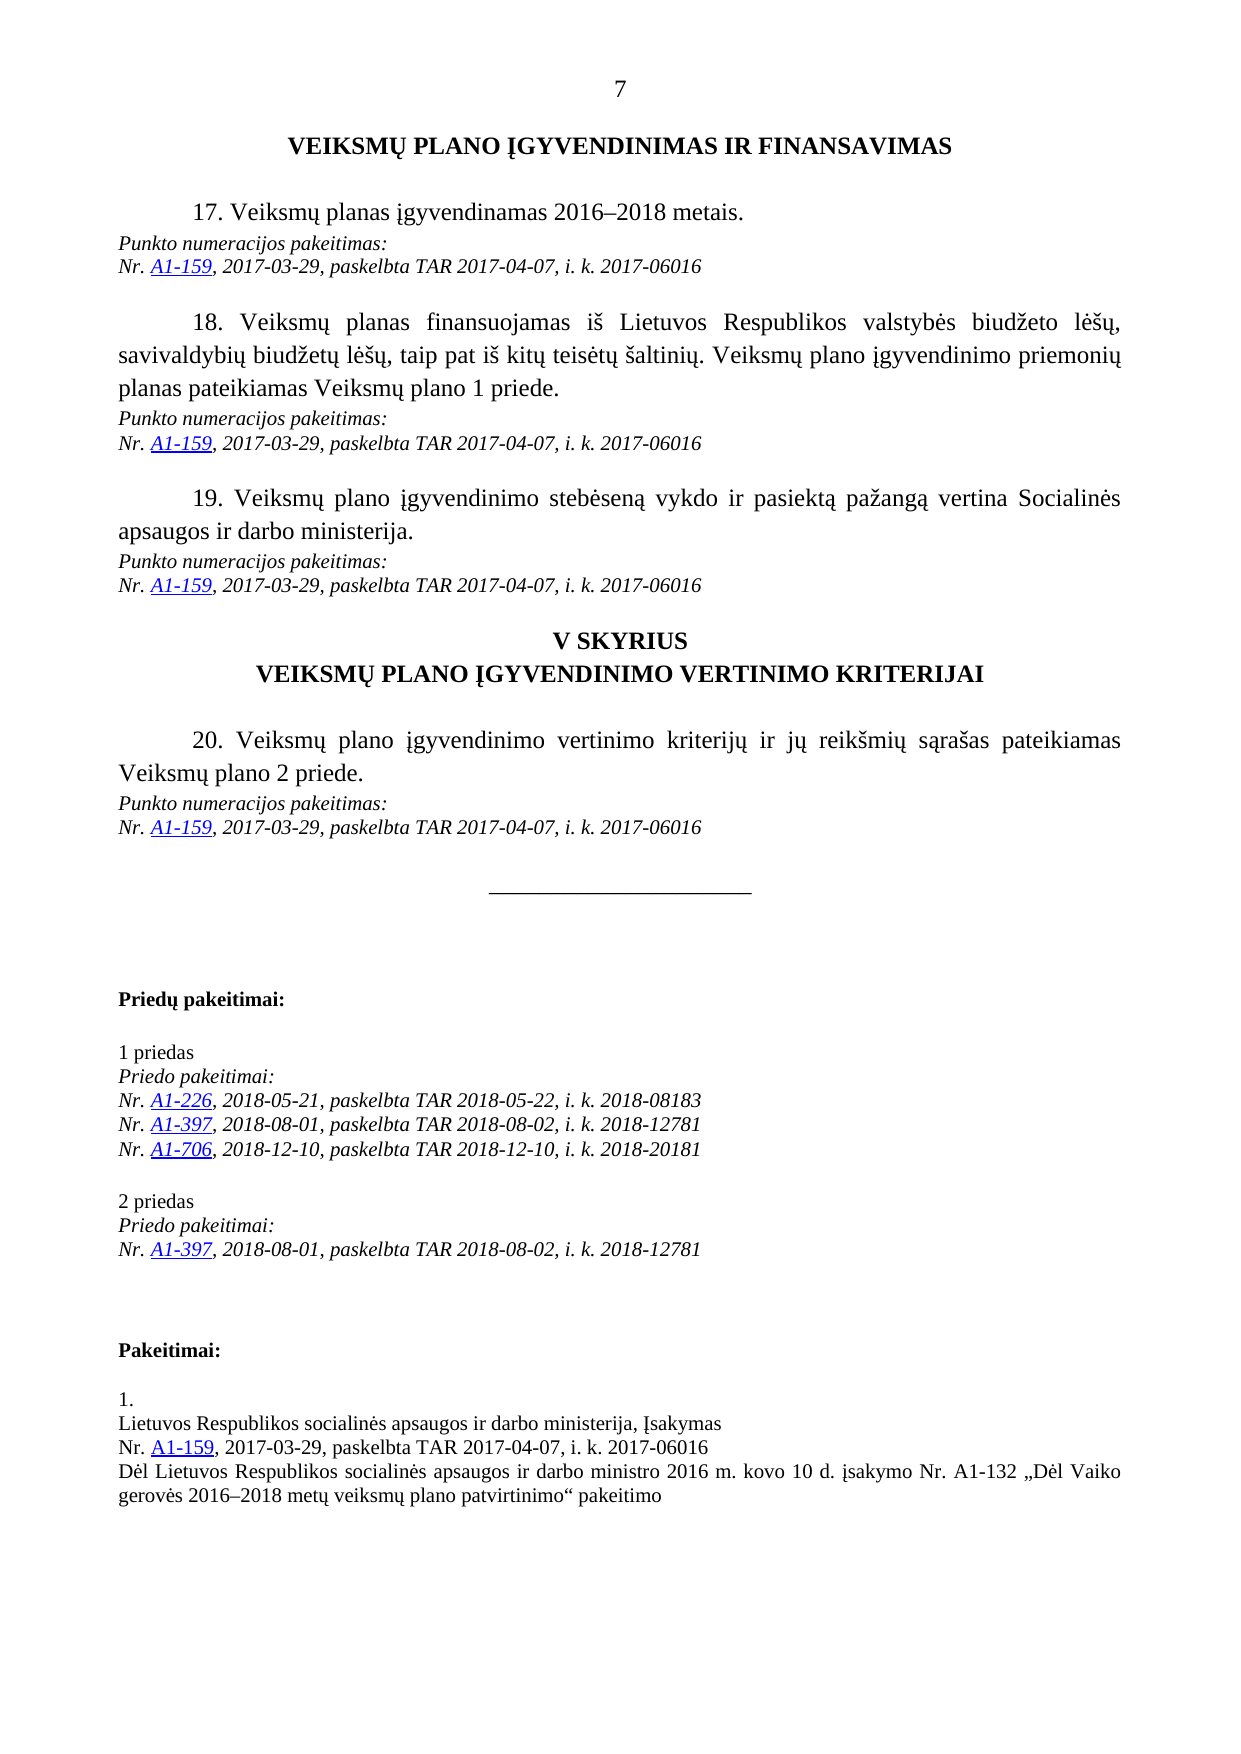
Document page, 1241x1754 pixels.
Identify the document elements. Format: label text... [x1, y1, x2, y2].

text VEIKSMŲ PLANO ĮGYVENDINIMAS IR FINANSAVIMAS [118, 131, 1122, 160]
text Nr. A1-159, 2017-03-29, paskelbta TAR 2017-04-07, i. k. 2017-06016 [118, 430, 1122, 454]
text Nr. A1-159, 2017-03-29, paskelbta TAR 2017-04-07, i. k. 2017-06016 [118, 815, 1122, 839]
text Nr. A1-159, 2017-03-29, paskelbta TAR 2017-04-07, i. k. 2017-06016 [118, 1434, 1122, 1459]
text Nr. A1-397, 2018-08-01, paskelbta TAR 2018-08-02, i. k. 2018-12781 [118, 1237, 1122, 1261]
text Nr. A1-159, 2017-03-29, paskelbta TAR 2017-04-07, i. k. 2017-06016 [118, 254, 1122, 278]
text Nr. A1-226, 2018-05-21, paskelbta TAR 2018-05-22, i. k. 2018-08183 [118, 1088, 1122, 1112]
text Priedo pakeitimai: [118, 1213, 1122, 1237]
text Nr. A1-159, 2017-03-29, paskelbta TAR 2017-04-07, i. k. 2017-06016 [118, 573, 1122, 597]
text VEIKSMŲ PLANO ĮGYVENDINIMO VERTINIMO KRITERIJAI [118, 659, 1122, 688]
text Lietuvos Respublikos socialinės apsaugos ir darbo ministerija, Įsakymas [118, 1411, 1122, 1434]
text 19. Veiksmų plano įgyvendinimo stebėseną vykdo ir pasiektą pažangą vertina Socialinės apsaugos ir darbo ministerija. [118, 483, 1122, 545]
text 17. Veiksmų planas įgyvendinamas 2016–2018 metais. [118, 197, 1122, 226]
text 1 priedas [118, 1040, 1122, 1064]
text V SKYRIUS [118, 626, 1122, 655]
text Punkto numeracijos pakeitimas: [118, 406, 1122, 430]
text Punkto numeracijos pakeitimas: [118, 549, 1122, 573]
text Nr. A1-706, 2018-12-10, paskelbta TAR 2018-12-10, i. k. 2018-20181 [118, 1136, 1122, 1161]
text Dėl Lietuvos Respublikos socialinės apsaugos ir darbo ministro 2016 m. kovo 10 d. įsakymo Nr. A1-132 „Dėl Vaiko gerovės 2016–2018 metų veiksmų plano patvirtinimo“ pakeitimo [118, 1459, 1122, 1507]
text Pakeitimai: [118, 1338, 1122, 1362]
text Nr. A1-397, 2018-08-01, paskelbta TAR 2018-08-02, i. k. 2018-12781 [118, 1112, 1122, 1136]
text 2 priedas [118, 1189, 1122, 1213]
text 18. Veiksmų planas finansuojamas iš Lietuvos Respublikos valstybės biudžeto lėšų, savivaldybių biudžetų lėšų, taip pat iš kitų teisėtų šaltinių. Veiksmų plano įgyvendinimo priemonių planas pateikiamas Veiksmų plano 1 priede. [118, 307, 1122, 402]
text Priedo pakeitimai: [118, 1064, 1122, 1088]
text Punkto numeracijos pakeitimas: [118, 791, 1122, 815]
text _____________________ [118, 868, 1122, 897]
text 20. Veiksmų plano įgyvendinimo vertinimo kriterijų ir jų reikšmių sąrašas pateikiamas Veiksmų plano 2 priede. [118, 725, 1122, 787]
text 1. [118, 1386, 1122, 1411]
text Punkto numeracijos pakeitimas: [118, 230, 1122, 254]
text Priedų pakeitimai: [118, 987, 1122, 1011]
